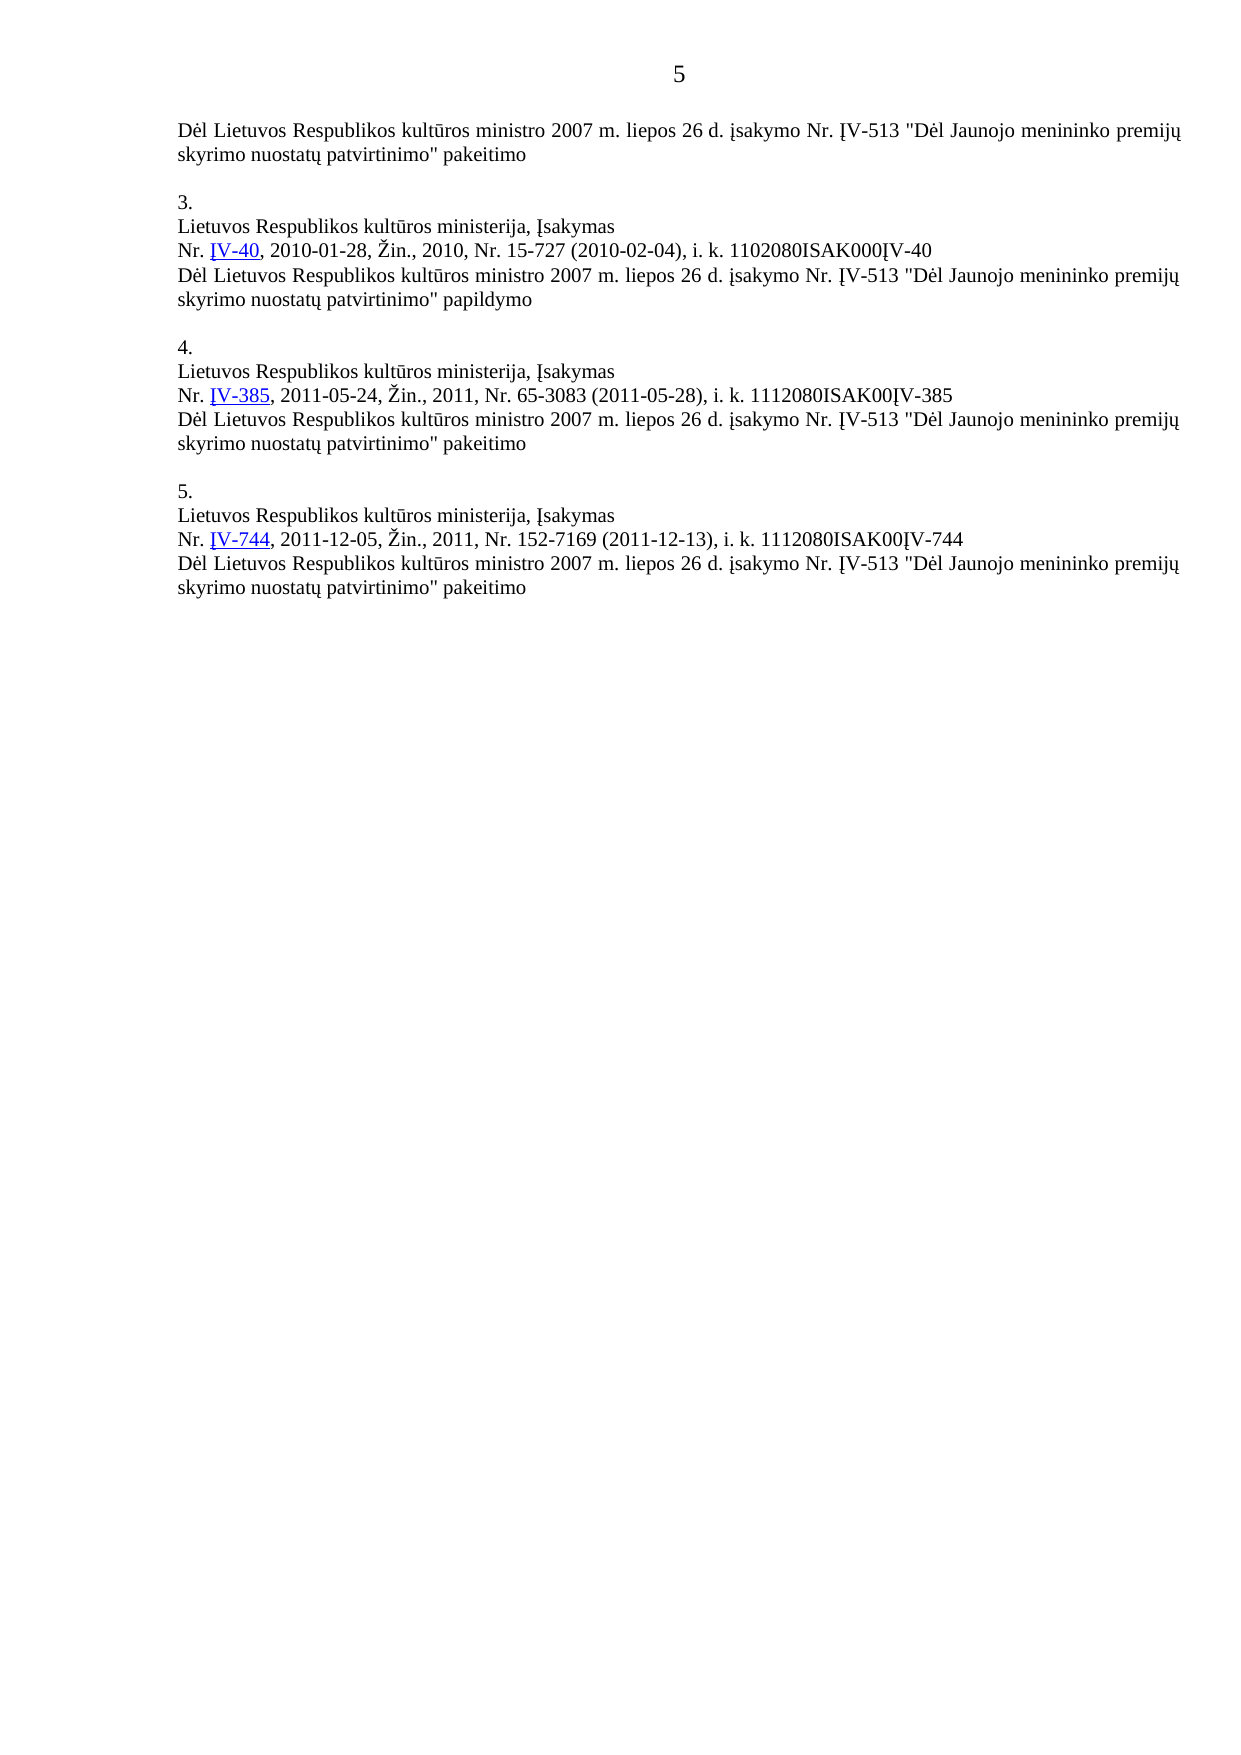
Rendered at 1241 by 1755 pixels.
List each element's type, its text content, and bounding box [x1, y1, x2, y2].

text 3. [177, 190, 1181, 214]
text Dėl Lietuvos Respublikos kultūros ministro 2007 m. liepos 26 d. įsakymo Nr. ĮV-513 "Dėl Jaunojo menininko premijų skyrimo nuostatų patvirtinimo" pakeitimo [177, 407, 1181, 455]
text Lietuvos Respublikos kultūros ministerija, Įsakymas [177, 503, 1181, 527]
text 4. [177, 335, 1181, 359]
text Lietuvos Respublikos kultūros ministerija, Įsakymas [177, 214, 1181, 238]
text Dėl Lietuvos Respublikos kultūros ministro 2007 m. liepos 26 d. įsakymo Nr. ĮV-513 "Dėl Jaunojo menininko premijų skyrimo nuostatų patvirtinimo" papildymo [177, 262, 1181, 311]
text 5. [177, 479, 1181, 503]
text Nr. ĮV-744, 2011-12-05, Žin., 2011, Nr. 152-7169 (2011-12-13), i. k. 1112080ISAK00ĮV-744 [177, 527, 1181, 551]
text Nr. ĮV-40, 2010-01-28, Žin., 2010, Nr. 15-727 (2010-02-04), i. k. 1102080ISAK000ĮV-40 [177, 238, 1181, 262]
text Dėl Lietuvos Respublikos kultūros ministro 2007 m. liepos 26 d. įsakymo Nr. ĮV-513 "Dėl Jaunojo menininko premijų skyrimo nuostatų patvirtinimo" pakeitimo [177, 551, 1181, 599]
text Dėl Lietuvos Respublikos kultūros ministro 2007 m. liepos 26 d. įsakymo Nr. ĮV-513 "Dėl Jaunojo menininko premijų skyrimo nuostatų patvirtinimo" pakeitimo [177, 118, 1181, 166]
text Nr. ĮV-385, 2011-05-24, Žin., 2011, Nr. 65-3083 (2011-05-28), i. k. 1112080ISAK00ĮV-385 [177, 383, 1181, 407]
text Lietuvos Respublikos kultūros ministerija, Įsakymas [177, 359, 1181, 383]
